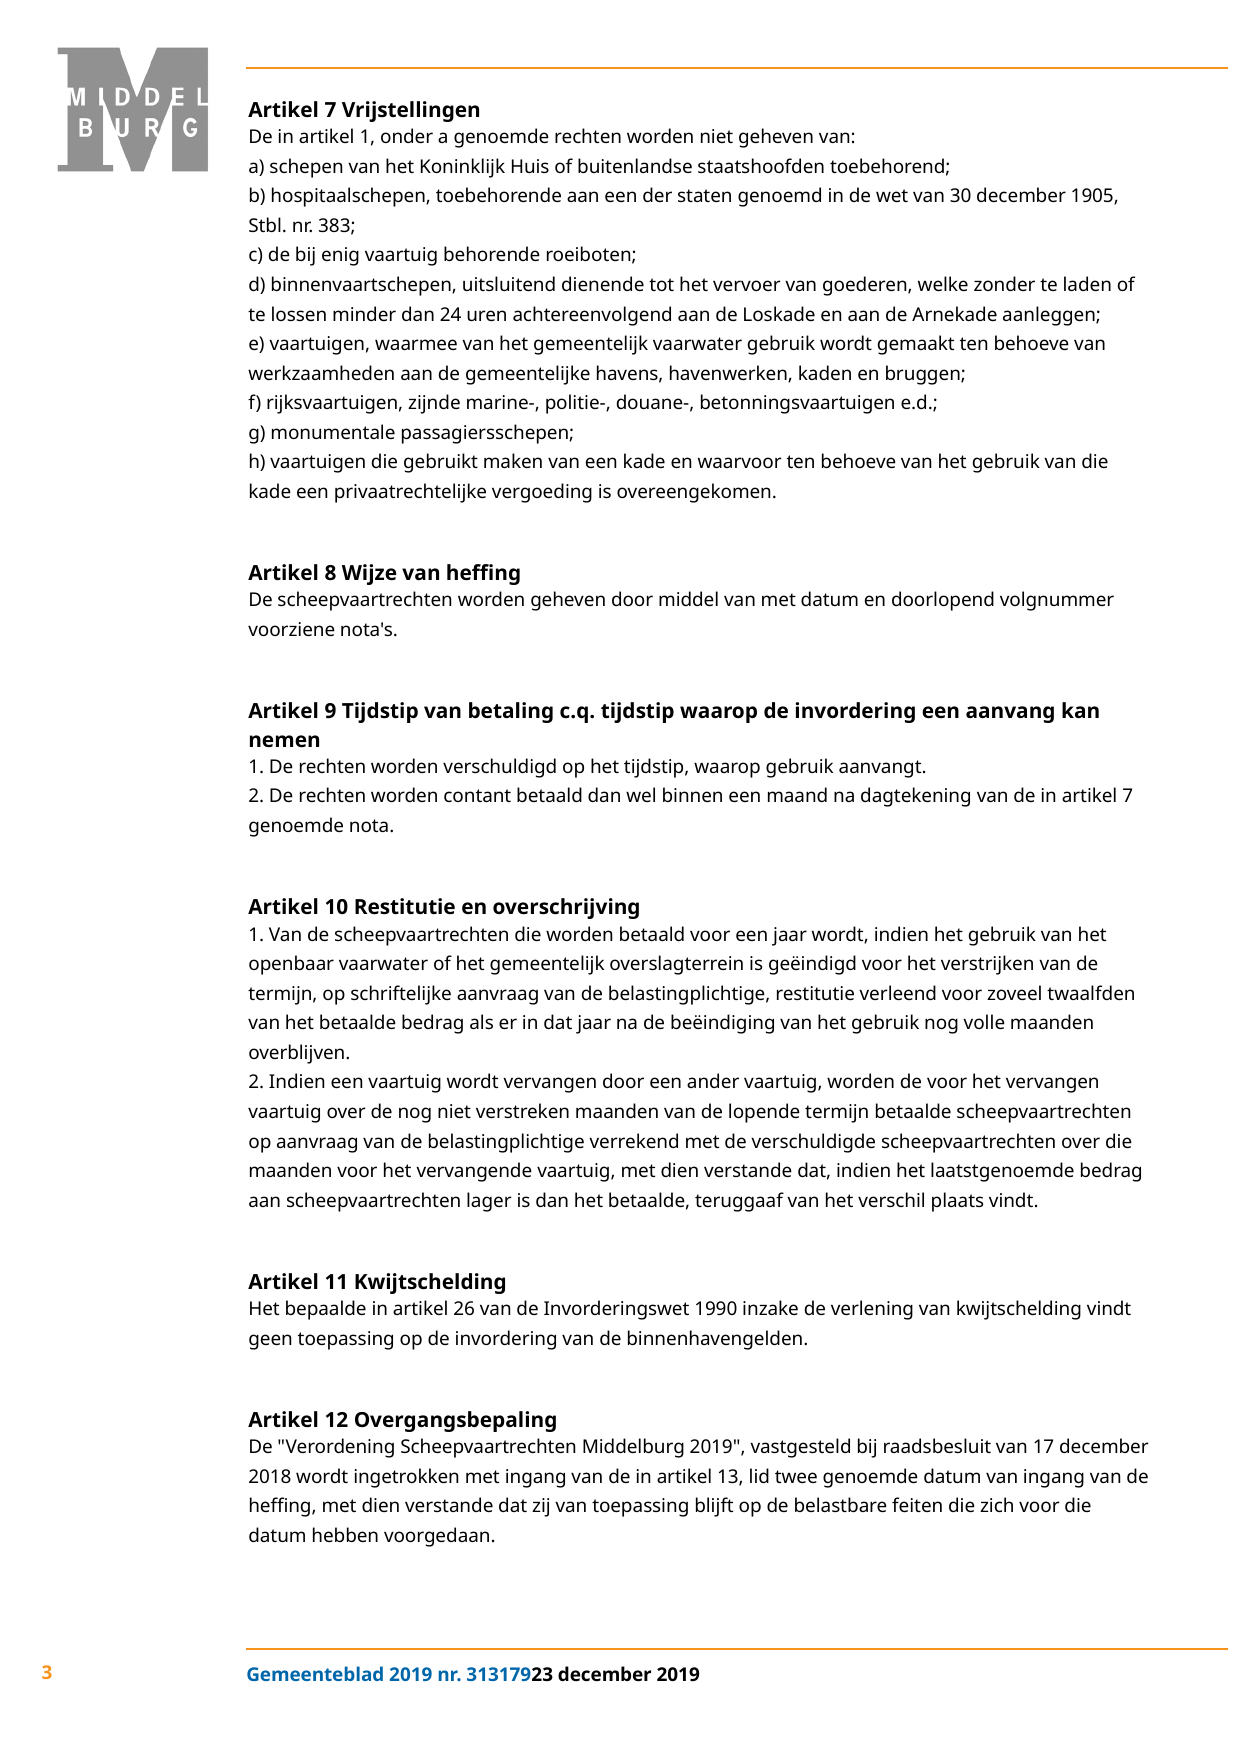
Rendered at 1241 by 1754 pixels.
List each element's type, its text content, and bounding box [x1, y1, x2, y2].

text d) binnenvaartschepen, uitsluitend dienende tot het vervoer van goederen, welke zonder te laden of te lossen minder dan 24 uren achtereenvolgend aan de Loskade en aan de Arnekade aanleggen; [248, 271, 1152, 326]
text De "Verordening Scheepvaartrechten Middelburg 2019", vastgesteld bij raadsbesluit van 17 december 2018 wordt ingetrokken met ingang van de in artikel 13, lid twee genoemde datum van ingang van de heffing, met dien verstande dat zij van toepassing blijft op de belastbare feiten die zich voor die datum hebben voorgedaan. [248, 1433, 1152, 1548]
text g) monumentale passagiersschepen; [248, 419, 1152, 445]
text Artikel 8 Wijze van heffing [248, 558, 1152, 587]
text 2. Indien een vaartuig wordt vervangen door een ander vaartuig, worden de voor het vervangen vaartuig over de nog niet verstreken maanden van de lopende termijn betaalde scheepvaartrechten op aanvraag van de belastingplichtige verrekend met de verschuldigde scheepvaartrechten over die maanden voor het vervangende vaartuig, met dien verstande dat, indien het laatstgenoemde bedrag aan scheepvaartrechten lager is dan het betaalde, teruggaaf van het verschil plaats vindt. [248, 1069, 1152, 1213]
text Artikel 12 Overgangsbepaling [248, 1405, 1152, 1433]
text 1. De rechten worden verschuldigd op het tijdstip, waarop gebruik aanvangt. [248, 753, 1152, 779]
text Artikel 9 Tijdstip van betaling c.q. tijdstip waarop de invordering een aanvang kan nemen [248, 696, 1152, 753]
text Artikel 10 Restitutie en overschrijving [248, 892, 1152, 921]
text 1. Van de scheepvaartrechten die worden betaald voor een jaar wordt, indien het gebruik van het openbaar vaarwater of het gemeentelijk overslagterrein is geëindigd voor het verstrijken van de termijn, op schriftelijke aanvraag van de belastingplichtige, restitutie verleend voor zoveel twaalfden van het betaalde bedrag als er in dat jaar na de beëindiging van het gebruik nog volle maanden overblijven. [248, 921, 1152, 1065]
text b) hospitaalschepen, toebehorende aan een der staten genoemd in de wet van 30 december 1905, Stbl. nr. 383; [248, 182, 1152, 238]
text Artikel 11 Kwijtschelding [248, 1267, 1152, 1295]
text c) de bij enig vaartuig behorende roeiboten; [248, 242, 1152, 267]
text De in artikel 1, onder a genoemde rechten worden niet geheven van: [248, 123, 1152, 149]
text f) rijksvaartuigen, zijnde marine-, politie-, douane-, betonningsvaartuigen e.d.; [248, 389, 1152, 415]
picture [41, 47, 231, 172]
text e) vaartuigen, waarmee van het gemeentelijk vaarwater gebruik wordt gemaakt ten behoeve van werkzaamheden aan de gemeentelijke havens, havenwerken, kaden en bruggen; [248, 330, 1152, 386]
text a) schepen van het Koninklijk Huis of buitenlandse staatshoofden toebehorend; [248, 153, 1152, 178]
text Artikel 7 Vrijstellingen [248, 95, 1152, 123]
text h) vaartuigen die gebruikt maken van een kade en waarvoor ten behoeve van het gebruik van die kade een privaatrechtelijke vergoeding is overeengekomen. [248, 449, 1152, 504]
text De scheepvaartrechten worden geheven door middel van met datum en doorlopend volgnummer voorziene nota's. [248, 587, 1152, 642]
text Het bepaalde in artikel 26 van de Invorderingswet 1990 inzake de verlening van kwijtschelding vindt geen toepassing op de invordering van de binnenhavengelden. [248, 1295, 1152, 1351]
text 2. De rechten worden contant betaald dan wel binnen een maand na dagtekening van de in artikel 7 genoemde nota. [248, 783, 1152, 838]
